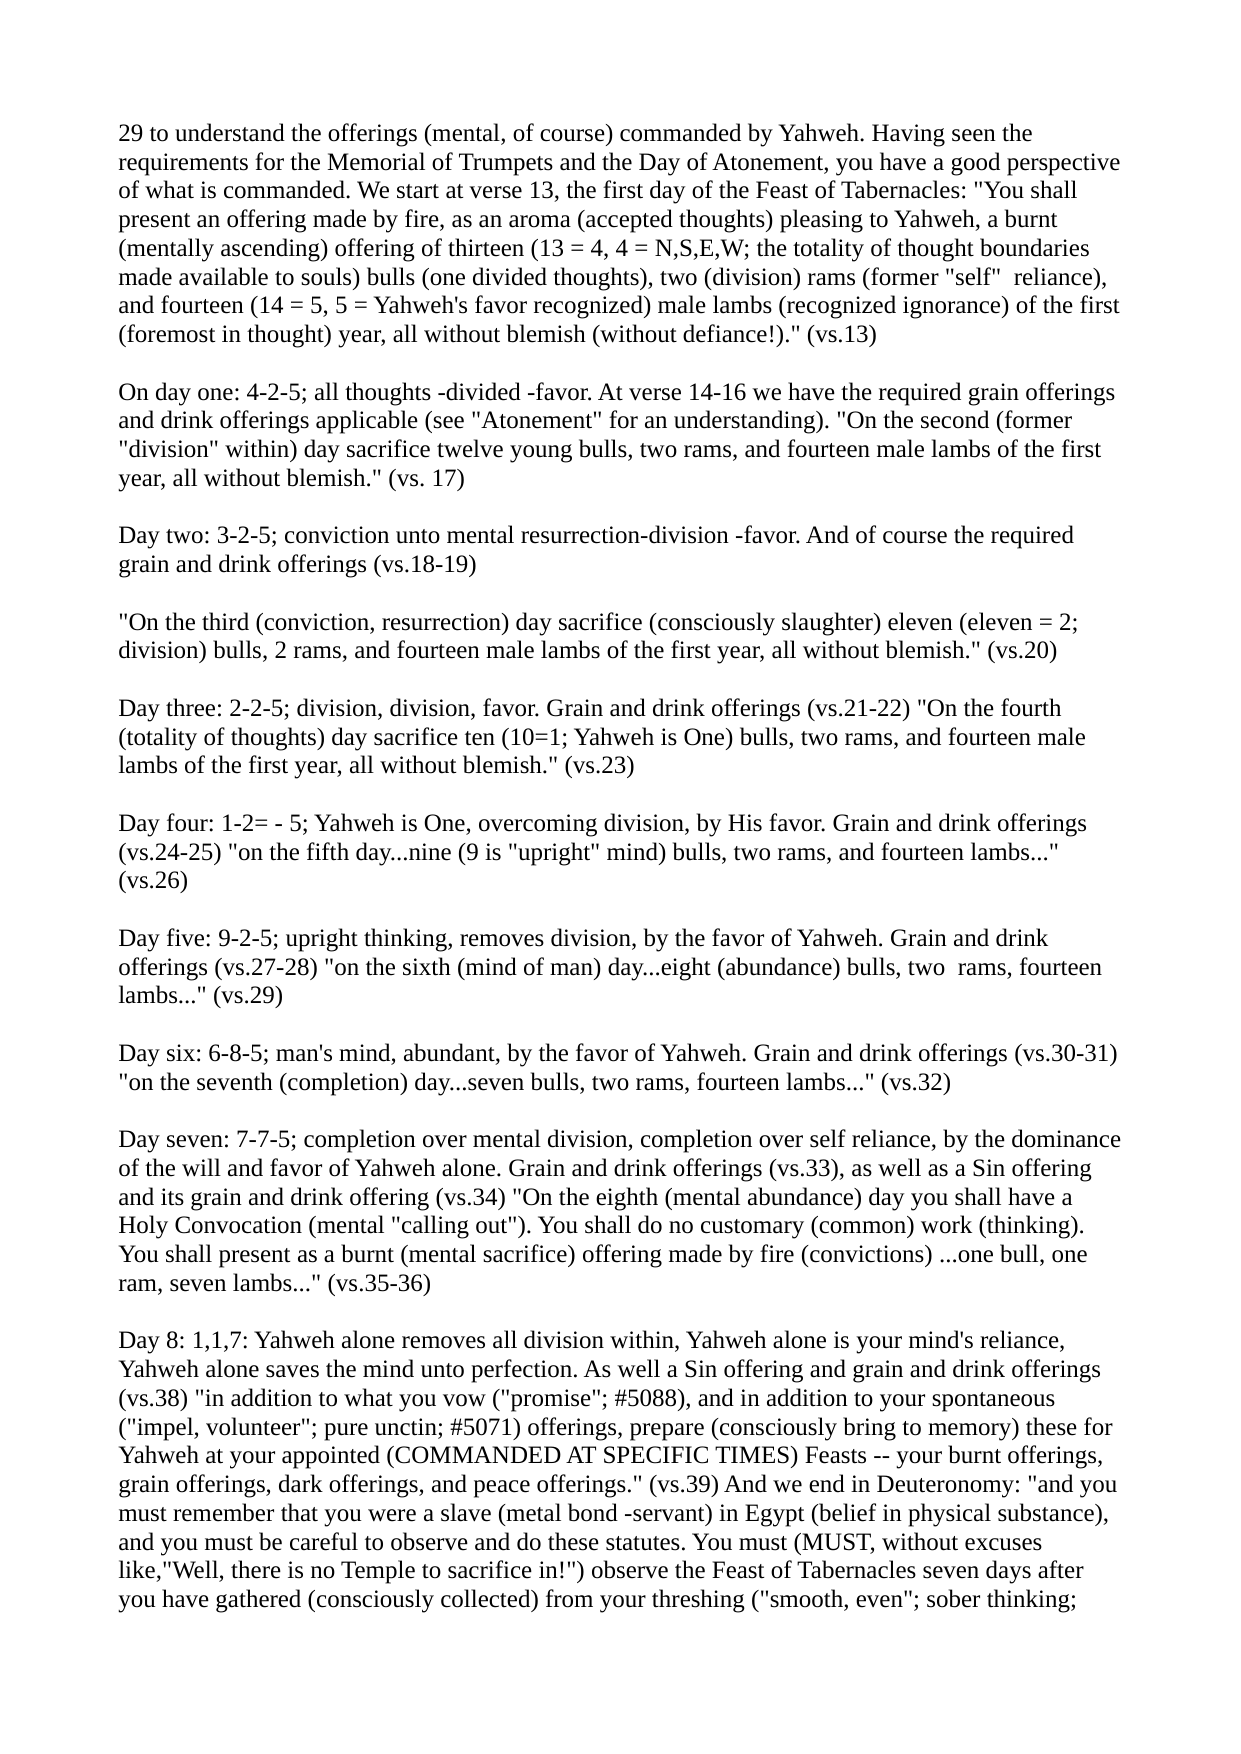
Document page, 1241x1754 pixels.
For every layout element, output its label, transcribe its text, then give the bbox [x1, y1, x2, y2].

text On day one: 4-2-5; all thoughts -divided -favor. At verse 14-16 we have the required grain offerings and drink offerings applicable (see "Atonement" for an understanding). "On the second (former "division" within) day sacrifice twelve young bulls, two rams, and fourteen male lambs of the first year, all without blemish." (vs. 17) [118, 377, 1122, 492]
text Day three: 2-2-5; division, division, favor. Grain and drink offerings (vs.21-22) "On the fourth (totality of thoughts) day sacrifice ten (10=1; Yahweh is One) bulls, two rams, and fourteen male lambs of the first year, all without blemish." (vs.23) [118, 693, 1122, 779]
text 29 to understand the offerings (mental, of course) commanded by Yahweh. Having seen the requirements for the Memorial of Trumpets and the Day of Atonement, you have a good perspective of what is commanded. We start at verse 13, the first day of the Feast of Tabernacles: "You shall present an offering made by fire, as an aroma (accepted thoughts) pleasing to Yahweh, a burnt (mentally ascending) offering of thirteen (13 = 4, 4 = N,S,E,W; the totality of thought boundaries made available to souls) bulls (one divided thoughts), two (division) rams (former "self" reliance), and fourteen (14 = 5, 5 = Yahweh's favor recognized) male lambs (recognized ignorance) of the first (foremost in thought) year, all without blemish (without defiance!)." (vs.13) [118, 118, 1122, 348]
text "On the third (conviction, resurrection) day sacrifice (consciously slaughter) eleven (eleven = 2; division) bulls, 2 rams, and fourteen male lambs of the first year, all without blemish." (vs.20) [118, 607, 1122, 664]
text Day 8: 1,1,7: Yahweh alone removes all division within, Yahweh alone is your mind's reliance, Yahweh alone saves the mind unto perfection. As well a Sin offering and grain and drink offerings (vs.38) "in addition to what you vow ("promise"; #5088), and in addition to your spontaneous ("impel, volunteer"; pure unctin; #5071) offerings, prepare (consciously bring to memory) these for Yahweh at your appointed (COMMANDED AT SPECIFIC TIMES) Feasts -- your burnt offerings, grain offerings, dark offerings, and peace offerings." (vs.39) And we end in Deuteronomy: "and you must remember that you were a slave (metal bond -servant) in Egypt (belief in physical substance), and you must be careful to observe and do these statutes. You must (MUST, without excuses like,"Well, there is no Temple to sacrifice in!") observe the Feast of Tabernacles seven days after you have gathered (consciously collected) from your threshing ("smooth, even"; sober thinking; [118, 1326, 1122, 1613]
text Day five: 9-2-5; upright thinking, removes division, by the favor of Yahweh. Grain and drink offerings (vs.27-28) "on the sixth (mind of man) day...eight (abundance) bulls, two rams, fourteen lambs..." (vs.29) [118, 923, 1122, 1009]
text Day two: 3-2-5; conviction unto mental resurrection-division -favor. And of course the required grain and drink offerings (vs.18-19) [118, 521, 1122, 578]
text Day seven: 7-7-5; completion over mental division, completion over self reliance, by the dominance of the will and favor of Yahweh alone. Grain and drink offerings (vs.33), as well as a Sin offering and its grain and drink offering (vs.34) "On the eighth (mental abundance) day you shall have a Holy Convocation (mental "calling out"). You shall do no customary (common) work (thinking). You shall present as a burnt (mental sacrifice) offering made by fire (convictions) ...one bull, one ram, seven lambs..." (vs.35-36) [118, 1124, 1122, 1297]
text Day four: 1-2= - 5; Yahweh is One, overcoming division, by His favor. Grain and drink offerings (vs.24-25) "on the fifth day...nine (9 is "upright" mind) bulls, two rams, and fourteen lambs..." (vs.26) [118, 808, 1122, 894]
text Day six: 6-8-5; man's mind, abundant, by the favor of Yahweh. Grain and drink offerings (vs.30-31) "on the seventh (completion) day...seven bulls, two rams, fourteen lambs..." (vs.32) [118, 1038, 1122, 1096]
